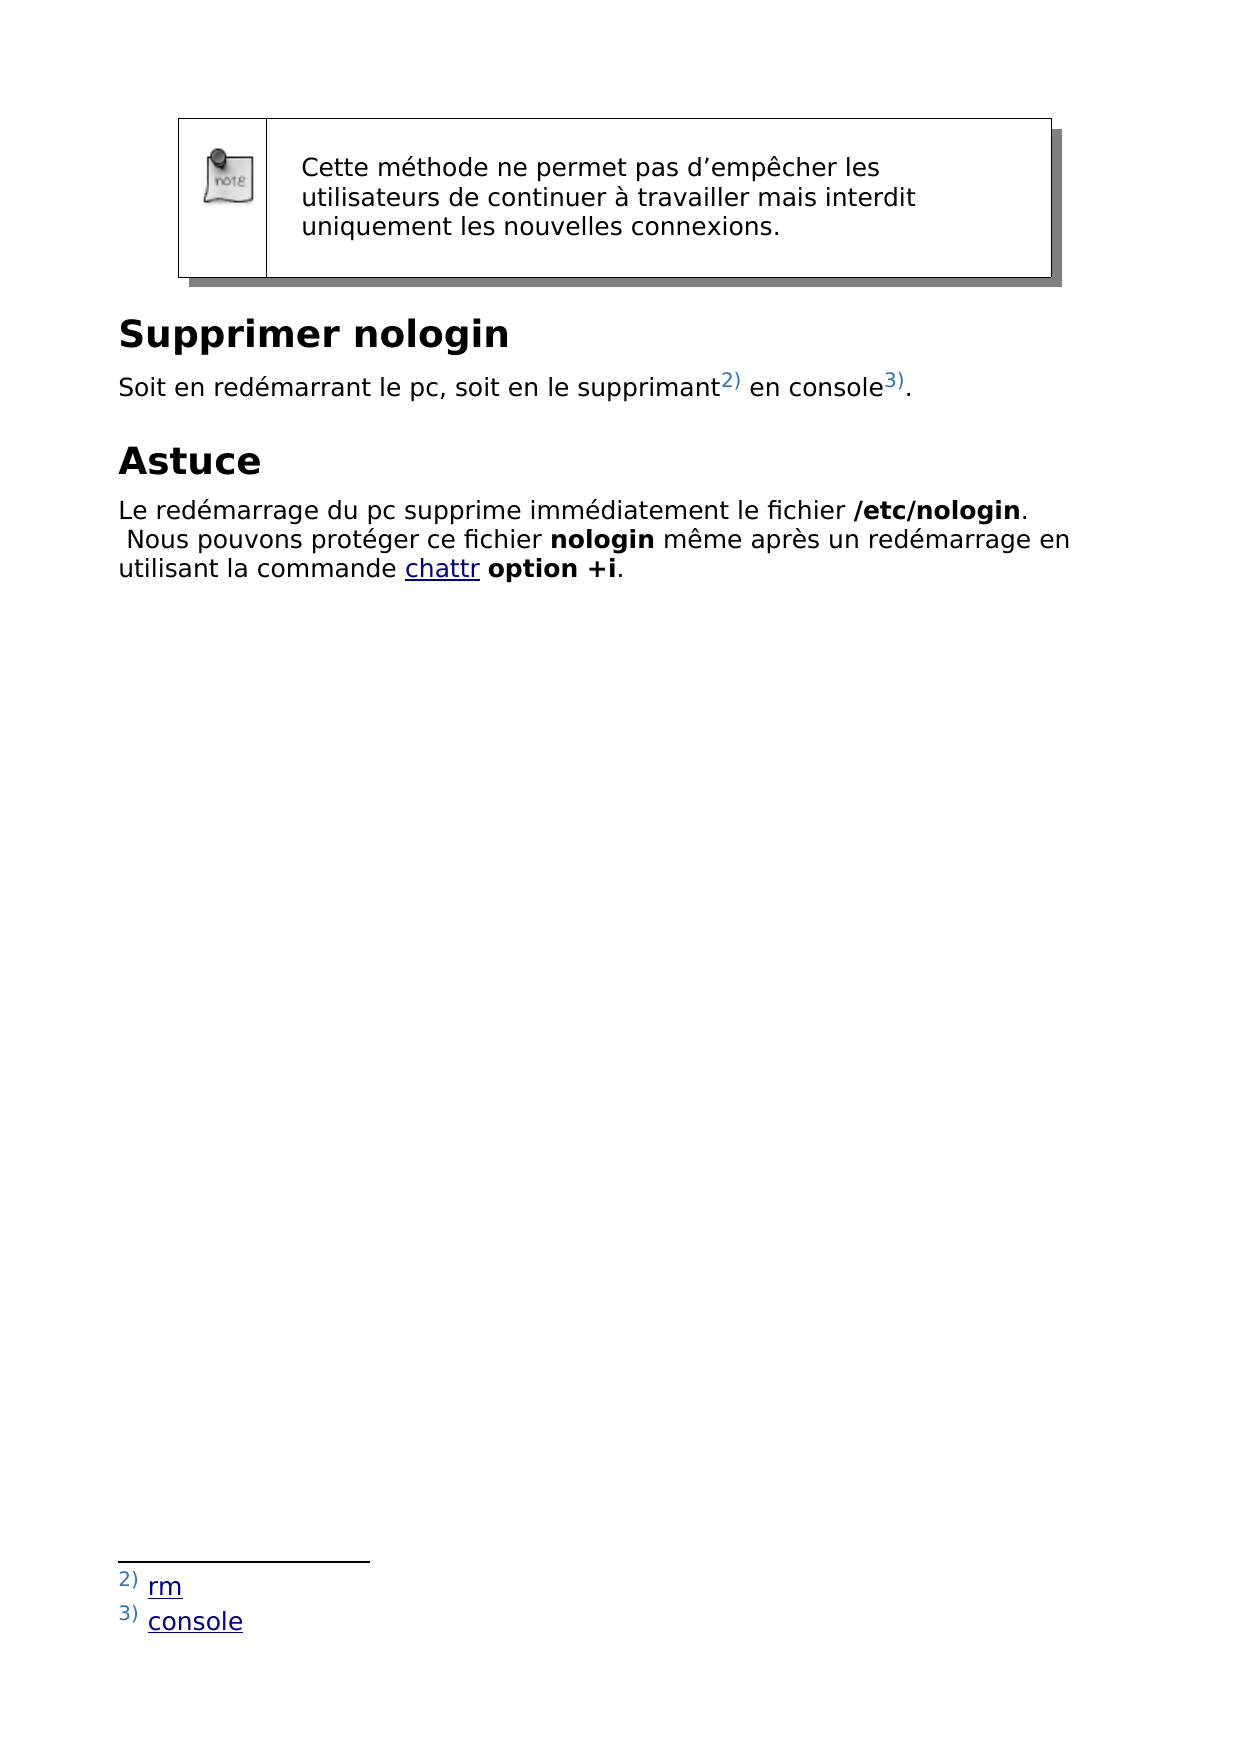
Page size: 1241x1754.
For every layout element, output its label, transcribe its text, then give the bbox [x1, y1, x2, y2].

text Soit en redémarrant le pc, soit en le supprimant en console. [118, 368, 1122, 402]
text rm [118, 1568, 1122, 1602]
picture [190, 141, 266, 217]
subtitle Astuce [118, 440, 1122, 484]
table_header Cette méthode ne permet pas d’empêcher les utilisateurs de continuer à travailler mais interdit uniquement les nouvelles connexions. [267, 119, 1051, 277]
subtitle Supprimer nologin [118, 312, 1122, 356]
text console [118, 1602, 1122, 1636]
text Le redémarrage du pc supprime immédiatement le fichier /etc/nologin. Nous pouvons protéger ce fichier nologin même après un redémarrage en utilisant la commande chattr option +i. [118, 496, 1122, 584]
table_header [179, 119, 266, 277]
